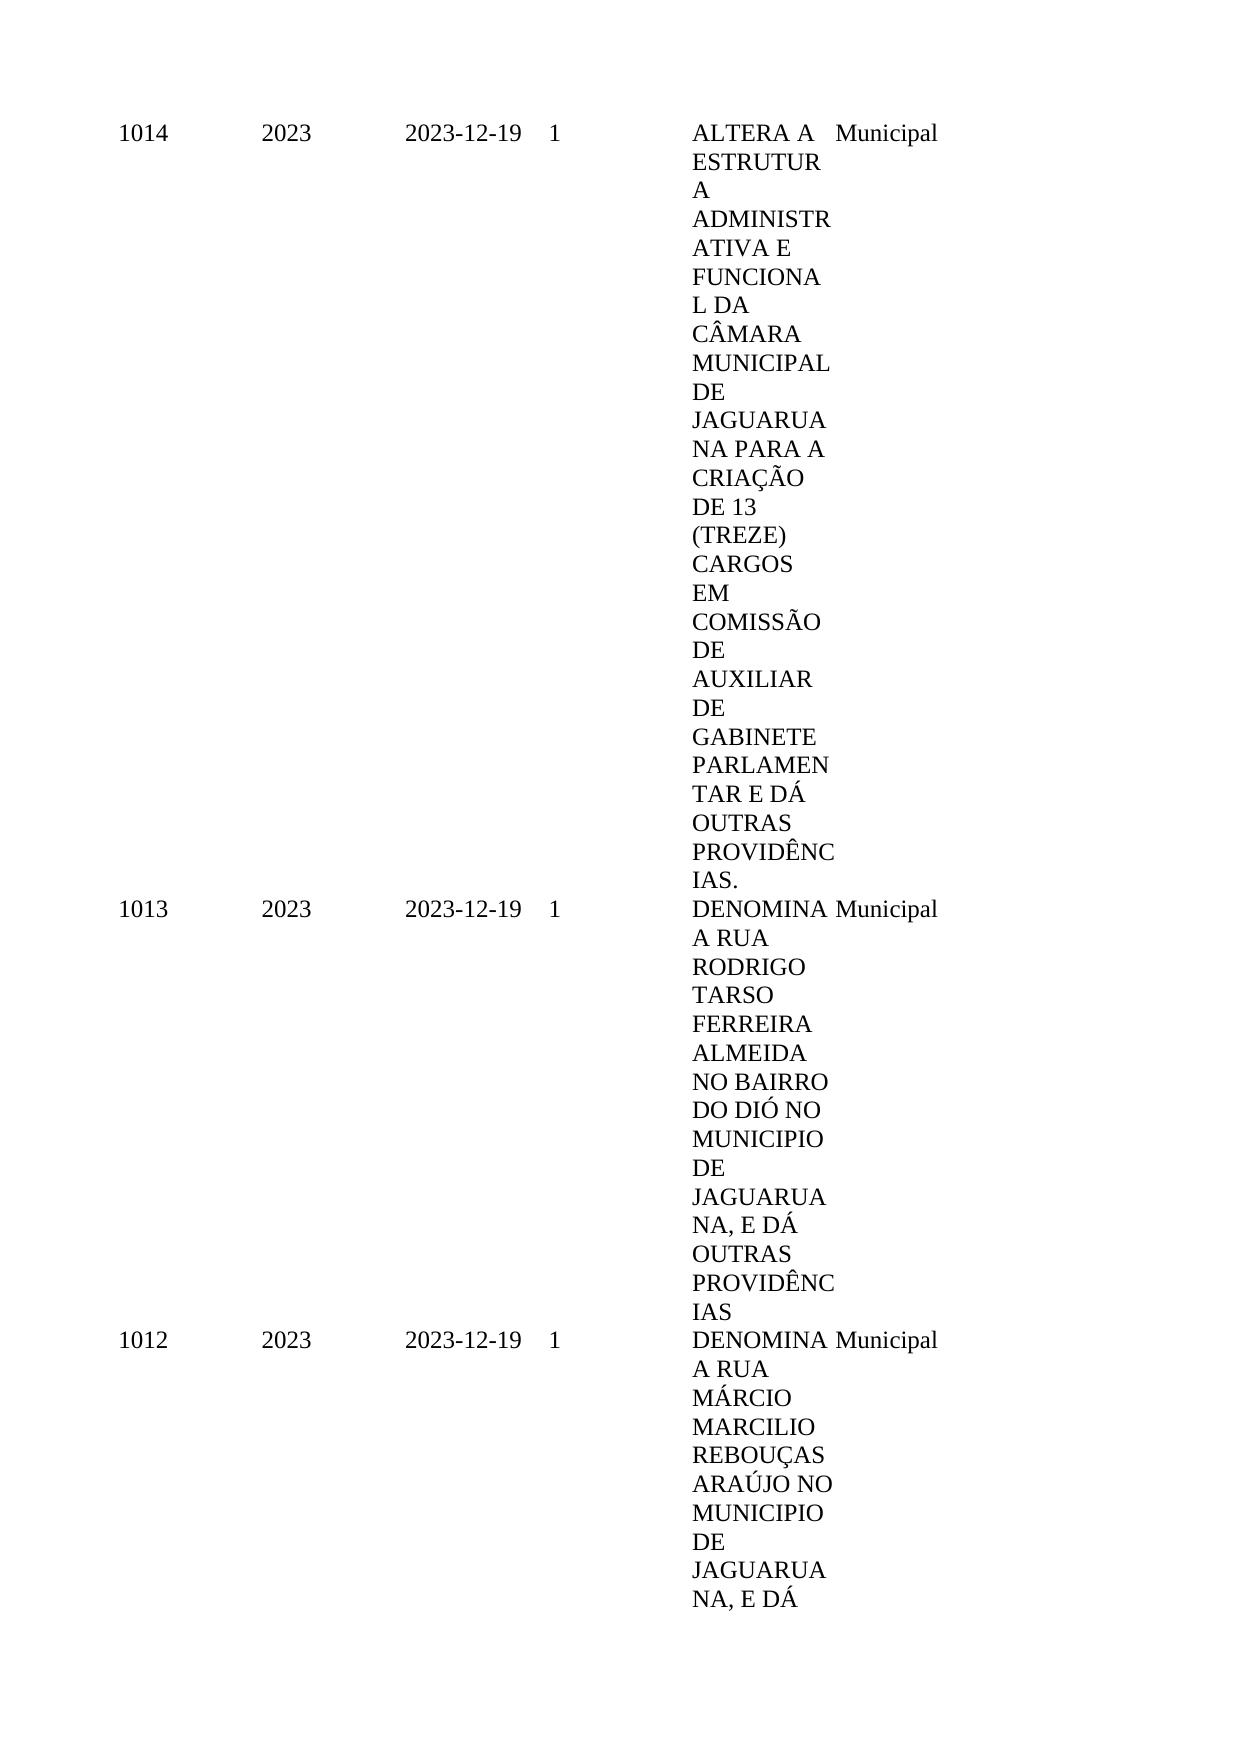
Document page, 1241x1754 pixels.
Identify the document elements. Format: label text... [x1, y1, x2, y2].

table_cell 2023-12-19 [405, 118, 548, 894]
table_cell DENOMINA A RUA RODRIGO TARSO FERREIRA ALMEIDA NO BAIRRO DO DIÓ NO MUNICIPIO DE JAGUARUANA, E DÁ OUTRAS PROVIDÊNCIAS [692, 894, 835, 1326]
table_cell [979, 1326, 1122, 1613]
table_cell 2023 [261, 118, 405, 894]
table_cell 1 [548, 1326, 692, 1613]
table_cell ALTERA A ESTRUTURA ADMINISTRATIVA E FUNCIONAL DA CÂMARA MUNICIPAL DE JAGUARUANA PARA A CRIAÇÃO DE 13 (TREZE) CARGOS EM COMISSÃO DE AUXILIAR DE GABINETE PARLAMENTAR E DÁ OUTRAS PROVIDÊNCIAS. [692, 118, 835, 894]
table_cell 1013 [118, 894, 261, 1326]
table_cell 1 [548, 118, 692, 894]
table_cell 2023-12-19 [405, 894, 548, 1326]
table_cell 1014 [118, 118, 261, 894]
table_cell Municipal [835, 118, 979, 894]
table_cell Municipal [835, 894, 979, 1326]
table_cell [979, 118, 1122, 894]
table_cell 1012 [118, 1326, 261, 1613]
table_cell 2023 [261, 1326, 405, 1613]
table_cell [979, 894, 1122, 1326]
table_cell Municipal [835, 1326, 979, 1613]
table_cell 2023 [261, 894, 405, 1326]
table_cell 1 [548, 894, 692, 1326]
table_cell DENOMINA A RUA MÁRCIO MARCILIO REBOUÇAS ARAÚJO NO MUNICIPIO DE JAGUARUANA, E DÁ [692, 1326, 835, 1613]
table_cell 2023-12-19 [405, 1326, 548, 1613]
